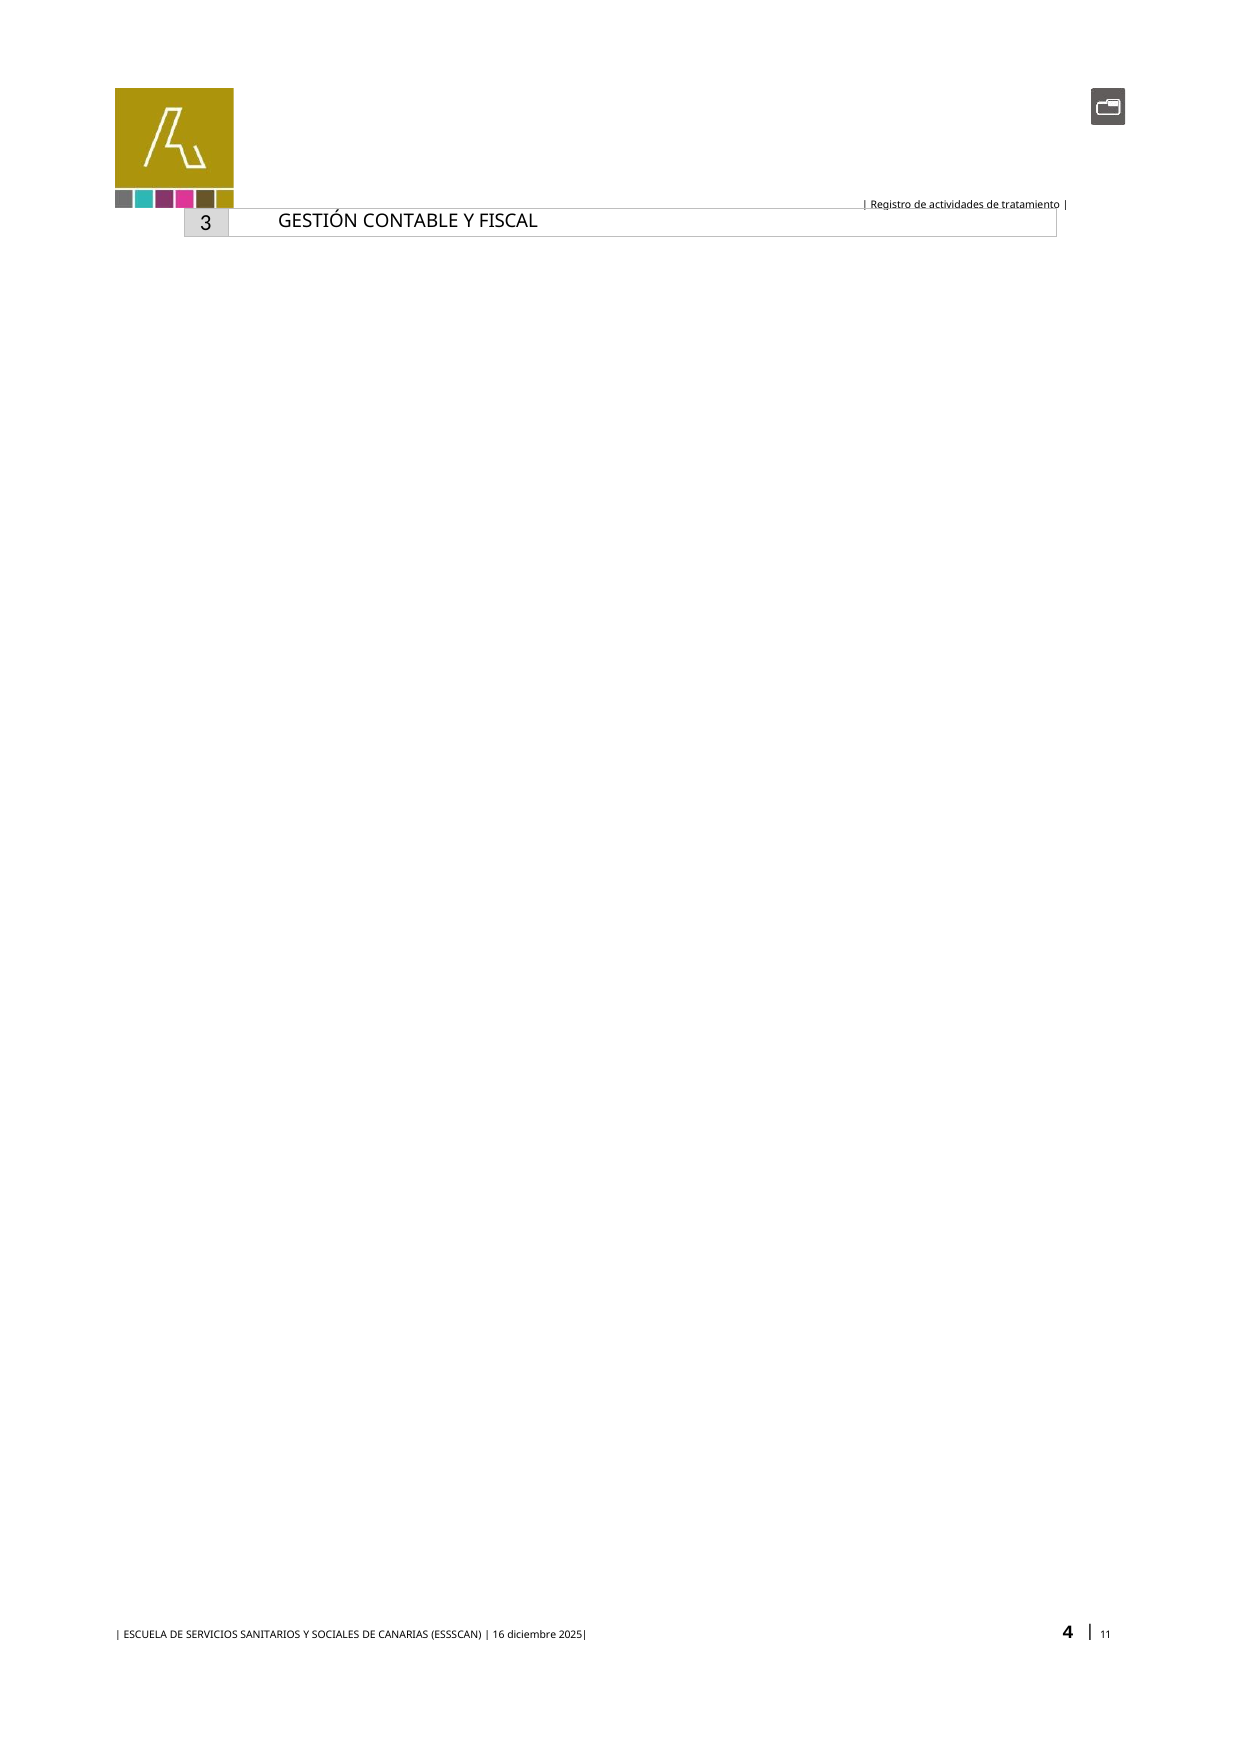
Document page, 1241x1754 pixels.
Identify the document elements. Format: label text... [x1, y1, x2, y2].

table_cell 3 [185, 209, 228, 236]
table_cell GESTIÓN CONTABLE Y FISCAL [229, 209, 1056, 236]
picture [115, 88, 234, 208]
picture [1091, 88, 1126, 125]
